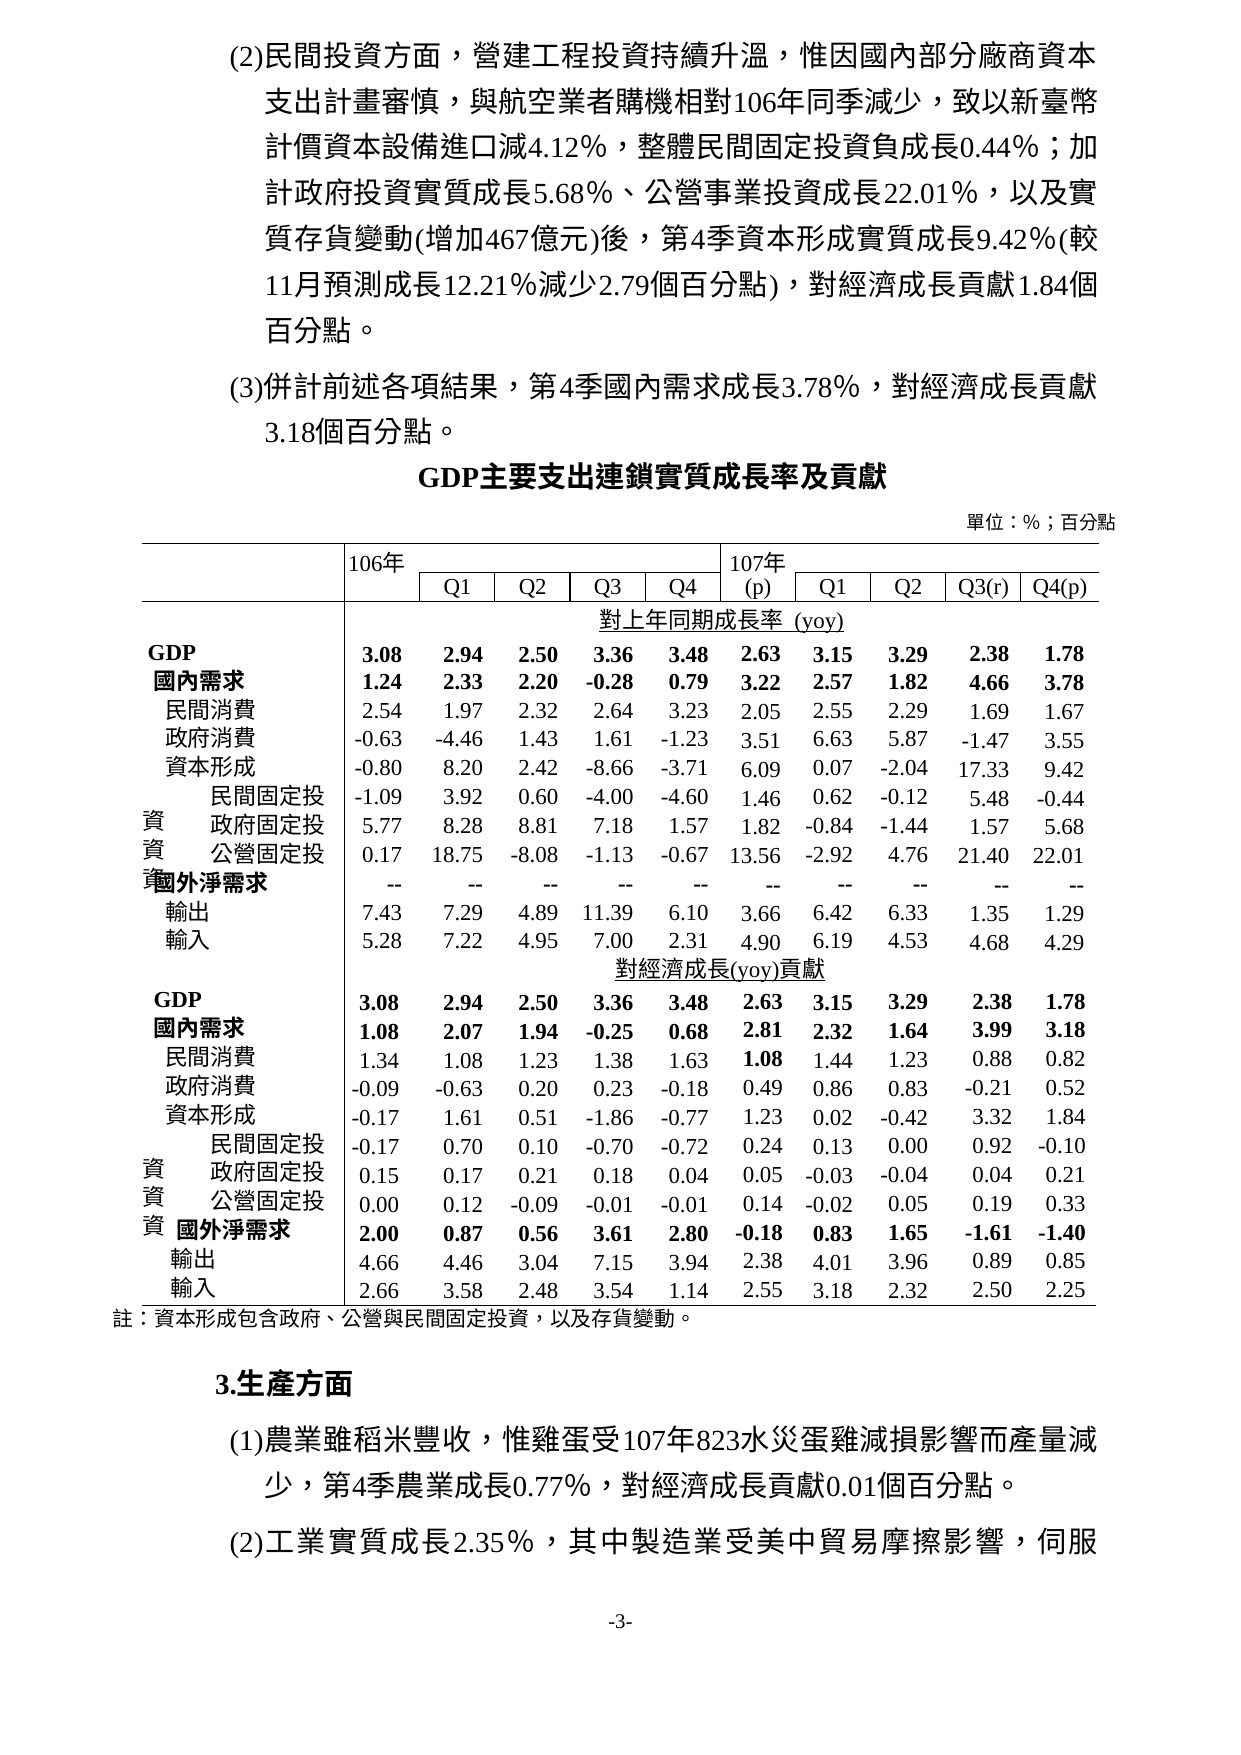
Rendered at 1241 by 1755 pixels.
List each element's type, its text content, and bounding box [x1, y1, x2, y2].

table_cell 13.56 [720, 842, 795, 871]
table_cell 對上年同期成長率 (yoy) [345, 602, 1098, 640]
table_cell 輸入 [142, 929, 344, 958]
table_cell Q1 [420, 573, 494, 601]
table_cell 0.52 [1021, 1074, 1096, 1103]
table_cell 0.79 [645, 669, 720, 698]
table_cell 2.20 [495, 669, 570, 698]
table_cell -0.67 [645, 842, 720, 871]
table_cell 4.76 [871, 842, 946, 871]
table_cell 0.17 [420, 1161, 495, 1190]
table_cell 2.32 [871, 1276, 946, 1305]
text (2)民間投資方面，營建工程投資持續升溫，惟因國內部分廠商資本支出計畫審慎，與航空業者購機相對106年同季減少，致以新臺幣計價資本設備進口減4.12％，整體民間固定投資負成長0.44％；加計政府投資實質成長5.68％、公營事業投資成長22.01％，以及實質存貨變動(增加467億元)後，第4季資本形成實質成長9.42％(較11月預測成長12.21％減少2.79個百分點)，對經濟成長貢獻1.84個百分點。 [229, 29, 1098, 350]
table_cell -0.03 [795, 1161, 871, 1190]
table_cell -0.84 [795, 814, 871, 842]
table_cell 0.86 [795, 1074, 871, 1103]
table_cell Q3 [571, 573, 645, 601]
table_cell 3.15 [795, 640, 871, 669]
table_cell 民間固定投資 [142, 1132, 344, 1161]
table_cell -4.46 [420, 727, 495, 756]
table_cell 3.48 [645, 988, 720, 1017]
table_cell -4.00 [570, 785, 645, 813]
text 單位：％；百分點 [261, 494, 1116, 538]
table_cell 1.63 [645, 1045, 720, 1074]
table_cell -- [946, 871, 1021, 900]
table_cell 0.21 [495, 1161, 570, 1190]
table_cell 0.51 [495, 1103, 570, 1132]
table_cell 4.66 [345, 1248, 420, 1276]
table_cell -- [1021, 871, 1096, 900]
table_cell 3.08 [345, 640, 420, 669]
table_cell -1.86 [570, 1103, 645, 1132]
table_cell -0.77 [645, 1103, 720, 1132]
table_cell [142, 958, 344, 988]
table_cell 國內需求 [142, 669, 344, 698]
table_cell -0.01 [645, 1190, 720, 1218]
table_header [795, 544, 871, 572]
table_cell 0.12 [420, 1190, 495, 1218]
text 註：資本形成包含政府、公營與民間固定投資，以及存貨變動。 [112, 1306, 1098, 1331]
table_cell 2.33 [420, 669, 495, 698]
table_cell 0.60 [495, 785, 570, 813]
table_cell 0.23 [570, 1074, 645, 1103]
table_cell 3.22 [720, 669, 795, 698]
table_cell Q2 [495, 573, 569, 601]
table_cell 0.00 [871, 1132, 946, 1161]
table_cell -0.25 [570, 1017, 645, 1045]
table_cell 7.15 [570, 1248, 645, 1276]
table_cell 0.21 [1021, 1161, 1096, 1190]
table_cell 3.92 [420, 785, 495, 813]
table_cell -0.17 [345, 1132, 420, 1161]
table_cell GDP [142, 640, 344, 669]
table_cell -- [645, 871, 720, 900]
table_cell 5.28 [345, 929, 420, 958]
table_cell 4.95 [495, 929, 570, 958]
table_cell 1.64 [871, 1017, 946, 1045]
table_cell 0.04 [946, 1161, 1021, 1190]
table_cell 2.25 [1021, 1276, 1096, 1305]
table_cell 1.69 [946, 698, 1021, 727]
table_cell -0.28 [570, 669, 645, 698]
table_cell 3.36 [570, 988, 645, 1017]
table_cell 3.51 [720, 727, 795, 756]
table_cell 3.58 [420, 1276, 495, 1305]
table_cell 7.18 [570, 814, 645, 842]
table_cell 2.54 [345, 698, 420, 727]
table_cell -0.42 [871, 1103, 946, 1132]
table_cell 0.17 [345, 842, 420, 871]
table_cell 4.46 [420, 1248, 495, 1276]
table_cell 0.14 [720, 1190, 795, 1218]
table_cell 4.89 [495, 900, 570, 929]
table_cell 0.02 [795, 1103, 871, 1132]
table_cell 17.33 [946, 756, 1021, 784]
table_cell 國外淨需求 [142, 1219, 344, 1247]
table_cell 2.32 [795, 1017, 871, 1045]
table_cell 0.49 [720, 1074, 795, 1103]
table_cell -4.60 [645, 785, 720, 813]
table_cell -1.09 [345, 785, 420, 813]
table_header 107年 [721, 544, 795, 572]
table_cell -0.80 [345, 756, 420, 784]
table_cell 1.94 [495, 1017, 570, 1045]
table_cell 0.24 [720, 1132, 795, 1161]
table_cell 1.35 [946, 900, 1021, 929]
table_cell 3.99 [946, 1017, 1021, 1045]
table_cell 4.53 [871, 929, 946, 958]
table_cell -2.92 [795, 842, 871, 871]
table_cell 5.48 [946, 785, 1021, 813]
table_cell 2.07 [420, 1017, 495, 1045]
table_cell 3.61 [570, 1219, 645, 1247]
table_cell 7.43 [345, 900, 420, 929]
table_header [1021, 544, 1098, 572]
table_cell 3.66 [720, 900, 795, 929]
table_cell 1.23 [871, 1045, 946, 1074]
table_cell -0.63 [345, 727, 420, 756]
table_cell 2.05 [720, 698, 795, 727]
table_cell 2.50 [495, 988, 570, 1017]
table_cell 輸出 [142, 900, 344, 929]
table_cell 0.07 [795, 756, 871, 784]
table_header [871, 544, 946, 572]
table_cell 1.65 [871, 1219, 946, 1247]
table_cell 2.66 [345, 1276, 420, 1305]
text GDP主要支出連鎖實質成長率及貢獻 [206, 457, 1098, 494]
table_cell 政府固定投資 [142, 814, 344, 842]
table_header [946, 544, 1021, 572]
table_header [142, 544, 344, 572]
table_cell -1.44 [871, 814, 946, 842]
table_cell 2.94 [420, 640, 495, 669]
table_cell 國內需求 [142, 1017, 344, 1045]
table_cell 2.31 [645, 929, 720, 958]
text (1)農業雖稻米豐收，惟雞蛋受107年823水災蛋雞減損影響而產量減少，第4季農業成長0.77％，對經濟成長貢獻0.01個百分點。 [229, 1414, 1098, 1506]
table_header 106年 [345, 544, 420, 572]
table_cell -2.04 [871, 756, 946, 784]
table_cell 2.57 [795, 669, 871, 698]
table_cell 0.13 [795, 1132, 871, 1161]
table_cell 1.78 [1021, 640, 1096, 669]
table_cell Q4 [646, 573, 720, 601]
table_header [420, 544, 495, 572]
table_cell 3.18 [795, 1276, 871, 1305]
table_cell -0.09 [345, 1074, 420, 1103]
table_cell -1.13 [570, 842, 645, 871]
table_cell 21.40 [946, 842, 1021, 871]
table_cell 1.67 [1021, 698, 1096, 727]
table_cell 1.43 [495, 727, 570, 756]
table_cell Q3(r) [946, 573, 1020, 601]
table_cell 6.33 [871, 900, 946, 929]
table_cell 政府消費 [142, 1074, 344, 1103]
table_cell 資本形成 [142, 1103, 344, 1132]
table_cell 3.18 [1021, 1017, 1096, 1045]
table_cell -1.61 [946, 1219, 1021, 1247]
table_cell 1.97 [420, 698, 495, 727]
table_cell -0.17 [345, 1103, 420, 1132]
table_cell 3.54 [570, 1276, 645, 1305]
table_cell Q2 [871, 573, 945, 601]
table_cell 0.83 [871, 1074, 946, 1103]
table_cell 5.77 [345, 814, 420, 842]
table_cell 0.05 [720, 1161, 795, 1190]
table_cell 1.23 [720, 1103, 795, 1132]
table_cell 2.80 [645, 1219, 720, 1247]
table_cell -0.18 [720, 1219, 795, 1247]
table_cell 1.23 [495, 1045, 570, 1074]
table_cell 3.36 [570, 640, 645, 669]
table_cell 政府固定投資 [142, 1161, 344, 1190]
table_cell 輸入 [142, 1276, 344, 1305]
table_cell 2.00 [345, 1219, 420, 1247]
table_cell -0.44 [1021, 785, 1096, 813]
table_cell 民間固定投資 [142, 785, 344, 813]
table_cell 1.08 [345, 1017, 420, 1045]
table_cell 2.42 [495, 756, 570, 784]
table_cell -- [795, 871, 871, 900]
table_cell -- [570, 871, 645, 900]
table_cell 0.87 [420, 1219, 495, 1247]
table_cell -1.23 [645, 727, 720, 756]
table_cell 0.82 [1021, 1045, 1096, 1074]
table_cell 3.78 [1021, 669, 1096, 698]
table_cell 7.00 [570, 929, 645, 958]
table_cell 2.55 [720, 1276, 795, 1305]
table_cell 8.20 [420, 756, 495, 784]
table_cell 2.38 [720, 1248, 795, 1276]
table_cell 4.66 [946, 669, 1021, 698]
table_cell 3.96 [871, 1248, 946, 1276]
table_cell 0.62 [795, 785, 871, 813]
table_cell [345, 572, 419, 601]
table_cell 0.04 [645, 1161, 720, 1190]
table_cell 2.63 [720, 640, 795, 669]
table_cell -- [720, 871, 795, 900]
table_cell 0.56 [495, 1219, 570, 1247]
table_cell 0.89 [946, 1248, 1021, 1276]
table_cell -0.70 [570, 1132, 645, 1161]
table_cell 11.39 [570, 900, 645, 929]
table_cell 對經濟成長(yoy)貢獻 [345, 958, 1096, 988]
table_cell 7.22 [420, 929, 495, 958]
table_cell -0.12 [871, 785, 946, 813]
table_cell 0.92 [946, 1132, 1021, 1161]
table_cell 公營固定投資 [142, 842, 344, 871]
table_cell 1.29 [1021, 900, 1096, 929]
table_cell 3.23 [645, 698, 720, 727]
table_cell 3.48 [645, 640, 720, 669]
table_cell -- [345, 871, 420, 900]
table_cell 1.84 [1021, 1103, 1096, 1132]
table_cell 民間消費 [142, 1045, 344, 1074]
table_cell 0.15 [345, 1161, 420, 1190]
table_cell 2.55 [795, 698, 871, 727]
table_cell 1.44 [795, 1045, 871, 1074]
table_cell 3.29 [871, 640, 946, 669]
table_cell 3.04 [495, 1248, 570, 1276]
table_cell 0.70 [420, 1132, 495, 1161]
table_cell [142, 572, 344, 601]
table_cell 0.19 [946, 1190, 1021, 1218]
table_header [570, 544, 645, 572]
table_cell 0.85 [1021, 1248, 1096, 1276]
table_cell 資本形成 [142, 756, 344, 784]
table_cell 2.50 [495, 640, 570, 669]
table_cell Q1 [796, 573, 870, 601]
table_cell 公營固定投資 [142, 1190, 344, 1218]
table_cell 0.88 [946, 1045, 1021, 1074]
table_header [495, 544, 570, 572]
table_cell -0.63 [420, 1074, 495, 1103]
table_cell 2.38 [946, 640, 1021, 669]
table_cell 政府消費 [142, 727, 344, 756]
table_cell -0.02 [795, 1190, 871, 1218]
table_cell 4.90 [720, 929, 795, 958]
table_cell 7.29 [420, 900, 495, 929]
table_cell 9.42 [1021, 756, 1096, 784]
table_cell -- [871, 871, 946, 900]
table_cell 6.63 [795, 727, 871, 756]
table_cell -0.04 [871, 1161, 946, 1190]
table_cell 3.94 [645, 1248, 720, 1276]
table_cell 2.38 [946, 988, 1021, 1017]
table_cell -1.40 [1021, 1219, 1096, 1247]
table_cell -0.01 [570, 1190, 645, 1218]
table_header [645, 544, 720, 572]
table_cell 2.29 [871, 698, 946, 727]
table_cell 8.28 [420, 814, 495, 842]
table_cell 1.61 [570, 727, 645, 756]
table_cell 4.68 [946, 929, 1021, 958]
table_cell 1.08 [720, 1045, 795, 1074]
text (2)工業實質成長2.35％，其中製造業受美中貿易摩擦影響，伺服 [229, 1516, 1098, 1562]
table_cell 2.81 [720, 1017, 795, 1045]
table_cell -0.09 [495, 1190, 570, 1218]
table_cell 0.18 [570, 1161, 645, 1190]
table_cell 1.38 [570, 1045, 645, 1074]
table_cell Q4(p) [1021, 573, 1098, 601]
table_cell 22.01 [1021, 842, 1096, 871]
table_cell 0.83 [795, 1219, 871, 1247]
table_cell [142, 602, 344, 640]
table_cell 0.10 [495, 1132, 570, 1161]
table_cell -0.10 [1021, 1132, 1096, 1161]
table_cell GDP [142, 988, 344, 1017]
table_cell 1.57 [946, 814, 1021, 842]
table_cell -8.66 [570, 756, 645, 784]
table_cell 0.05 [871, 1190, 946, 1218]
table_cell -- [495, 871, 570, 900]
table_cell 1.24 [345, 669, 420, 698]
table_cell 3.15 [795, 988, 871, 1017]
table_cell 4.01 [795, 1248, 871, 1276]
table_cell 1.82 [871, 669, 946, 698]
table_cell 1.82 [720, 814, 795, 842]
table_cell 1.14 [645, 1276, 720, 1305]
table_cell 4.29 [1021, 929, 1096, 958]
table_cell -1.47 [946, 727, 1021, 756]
table_cell 1.57 [645, 814, 720, 842]
table_cell 2.63 [720, 988, 795, 1017]
table_cell 1.78 [1021, 988, 1096, 1017]
table_cell 3.29 [871, 988, 946, 1017]
table_cell 2.48 [495, 1276, 570, 1305]
table_cell 1.34 [345, 1045, 420, 1074]
table_cell -0.72 [645, 1132, 720, 1161]
table_cell -0.18 [645, 1074, 720, 1103]
table_cell -- [420, 871, 495, 900]
table_cell (p) [721, 572, 795, 601]
table_cell 0.20 [495, 1074, 570, 1103]
text (3)併計前述各項結果，第4季國內需求成長3.78％，對經濟成長貢獻3.18個百分點。 [229, 360, 1098, 452]
table_cell 6.10 [645, 900, 720, 929]
table_cell -0.21 [946, 1074, 1021, 1103]
table_cell 2.50 [946, 1276, 1021, 1305]
table_cell 1.61 [420, 1103, 495, 1132]
table_cell 6.42 [795, 900, 871, 929]
table_cell 6.09 [720, 756, 795, 784]
table_cell 0.00 [345, 1190, 420, 1218]
table_cell 5.87 [871, 727, 946, 756]
text 3.生產方面 [215, 1356, 1098, 1404]
table_cell 3.08 [345, 988, 420, 1017]
table_cell 2.64 [570, 698, 645, 727]
table_cell 輸出 [142, 1248, 344, 1276]
table_cell 民間消費 [142, 698, 344, 727]
table_cell 0.33 [1021, 1190, 1096, 1218]
table_cell 2.94 [420, 988, 495, 1017]
table_cell 1.08 [420, 1045, 495, 1074]
table_cell 8.81 [495, 814, 570, 842]
table_cell 3.55 [1021, 727, 1096, 756]
table_cell -3.71 [645, 756, 720, 784]
table_cell 國外淨需求 [142, 871, 344, 900]
table_cell 1.46 [720, 785, 795, 813]
table_cell -8.08 [495, 842, 570, 871]
table_cell 0.68 [645, 1017, 720, 1045]
table_cell 2.32 [495, 698, 570, 727]
table_cell 18.75 [420, 842, 495, 871]
table_cell 5.68 [1021, 814, 1096, 842]
table_cell 3.32 [946, 1103, 1021, 1132]
table_cell 6.19 [795, 929, 871, 958]
